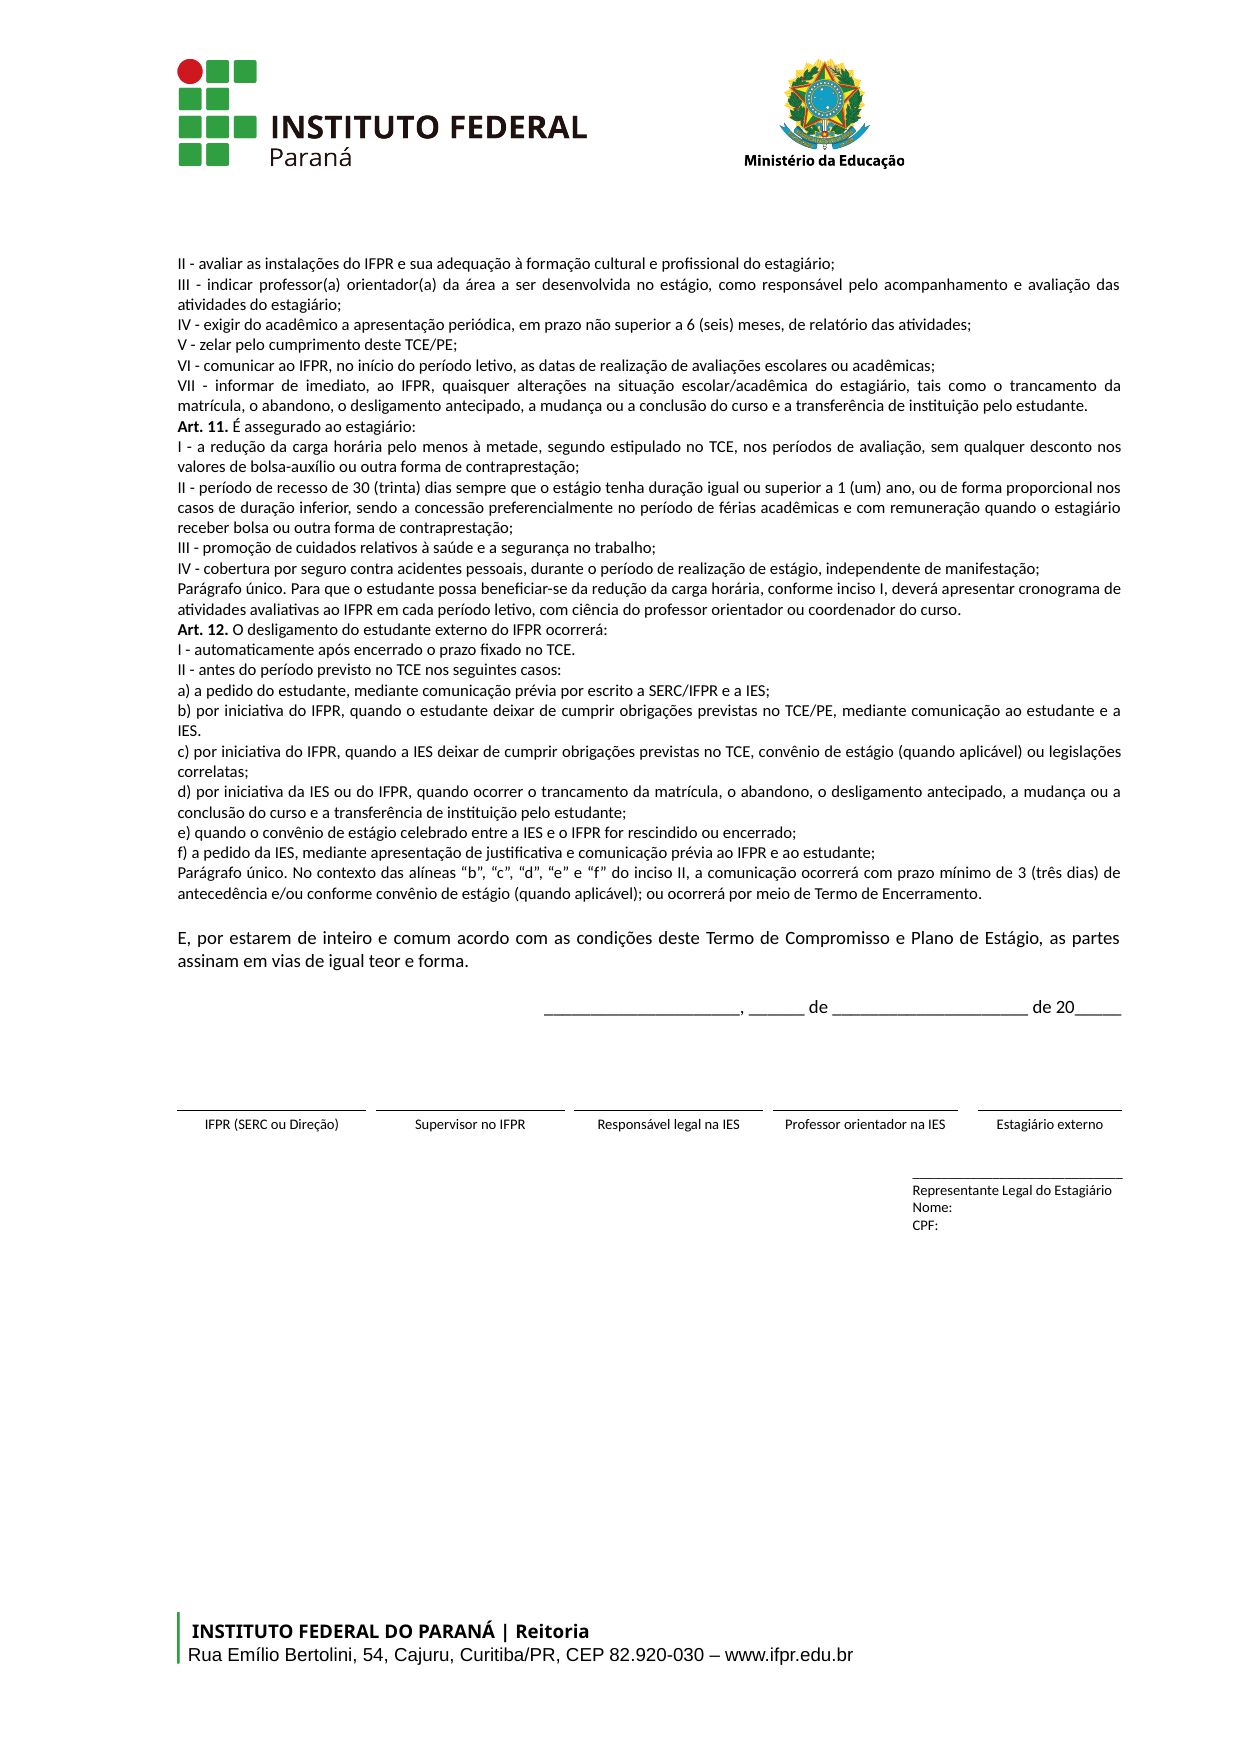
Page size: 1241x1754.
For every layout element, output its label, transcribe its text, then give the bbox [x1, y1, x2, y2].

text III - indicar professor(a) orientador(a) da área a ser desenvolvida no estágio, como responsável pelo acompanhamento e avaliação das atividades do estagiário; [177, 274, 1122, 314]
text Art. 11. É assegurado ao estagiário: [177, 416, 1122, 436]
text IV - cobertura por seguro contra acidentes pessoais, durante o período de realização de estágio, independente de manifestação; [177, 558, 1122, 578]
text IV - exigir do acadêmico a apresentação periódica, em prazo não superior a 6 (seis) meses, de relatório das atividades; [177, 314, 1122, 335]
text V - zelar pelo cumprimento deste TCE/PE; [177, 335, 1122, 355]
text II - período de recesso de 30 (trinta) dias sempre que o estágio tenha duração igual ou superior a 1 (um) ano, ou de forma proporcional nos casos de duração inferior, sendo a concessão preferencialmente no período de férias acadêmicas e com remuneração quando o estagiário receber bolsa ou outra forma de contraprestação; [177, 477, 1122, 538]
text II - antes do período previsto no TCE nos seguintes casos: [177, 660, 1122, 680]
table_header [958, 1110, 978, 1146]
table_header Responsável legal na IES [574, 1111, 763, 1146]
table_header IFPR (SERC ou Direção) [177, 1111, 366, 1146]
table_header Supervisor no IFPR [376, 1111, 564, 1146]
text VII - informar de imediato, ao IFPR, quaisquer alterações na situação escolar/acadêmica do estagiário, tais como o trancamento da matrícula, o abandono, o desligamento antecipado, a mudança ou a conclusão do curso e a transferência de instituição pelo estudante. [177, 375, 1122, 416]
text I - automaticamente após encerrado o prazo fixado no TCE. [177, 639, 1122, 660]
table_header [565, 1110, 574, 1146]
picture [177, 59, 905, 169]
text Parágrafo único. Para que o estudante possa beneficiar-se da redução da carga horária, conforme inciso I, deverá apresentar cronograma de atividades avaliativas ao IFPR em cada período letivo, com ciência do professor orientador ou coordenador do curso. [177, 578, 1122, 619]
table_header [366, 1110, 376, 1146]
text VI - comunicar ao IFPR, no início do período letivo, as datas de realização de avaliações escolares ou acadêmicas; [177, 355, 1122, 375]
text c) por iniciativa do IFPR, quando a IES deixar de cumprir obrigações previstas no TCE, convênio de estágio (quando aplicável) ou legislações correlatas; [177, 741, 1122, 782]
text e) quando o convênio de estágio celebrado entre a IES e o IFPR for rescindido ou encerrado; [177, 822, 1122, 842]
text f) a pedido da IES, mediante apresentação de justificativa e comunicação prévia ao IFPR e ao estudante; [177, 842, 1122, 863]
table_header Professor orientador na IES [773, 1111, 958, 1146]
text b) por iniciativa do IFPR, quando o estudante deixar de cumprir obrigações previstas no TCE/PE, mediante comunicação ao estudante e a IES. [177, 700, 1122, 741]
text d) por iniciativa da IES ou do IFPR, quando ocorrer o trancamento da matrícula, o abandono, o desligamento antecipado, a mudança ou a conclusão do curso e a transferência de instituição pelo estudante; [177, 782, 1122, 822]
text III - promoção de cuidados relativos à saúde e a segurança no trabalho; [177, 538, 1122, 558]
text II - avaliar as instalações do IFPR e sua adequação à formação cultural e profissional do estagiário; [177, 253, 1122, 274]
text a) a pedido do estudante, mediante comunicação prévia por escrito a SERC/IFPR e a IES; [177, 680, 1122, 700]
text _____________________, ______ de _____________________ de 20_____ [177, 995, 1122, 1018]
text Parágrafo único. No contexto das alíneas “b”, “c”, “d”, “e” e “f” do inciso II, a comunicação ocorrerá com prazo mínimo de 3 (três dias) de antecedência e/ou conforme convênio de estágio (quando aplicável); ou ocorrerá por meio de Termo de Encerramento. [177, 863, 1122, 903]
text I - a redução da carga horária pelo menos à metade, segundo estipulado no TCE, nos períodos de avaliação, sem qualquer desconto nos valores de bolsa-auxílio ou outra forma de contraprestação; [177, 436, 1122, 477]
text E, por estarem de inteiro e comum acordo com as condições deste Termo de Compromisso e Plano de Estágio, as partes assinam em vias de igual teor e forma. [177, 926, 1122, 972]
table_header Estagiário externo [978, 1111, 1122, 1146]
text Art. 12. O desligamento do estudante externo do IFPR ocorrerá: [177, 619, 1122, 639]
table_header [763, 1110, 772, 1146]
picture [147, 1582, 209, 1693]
